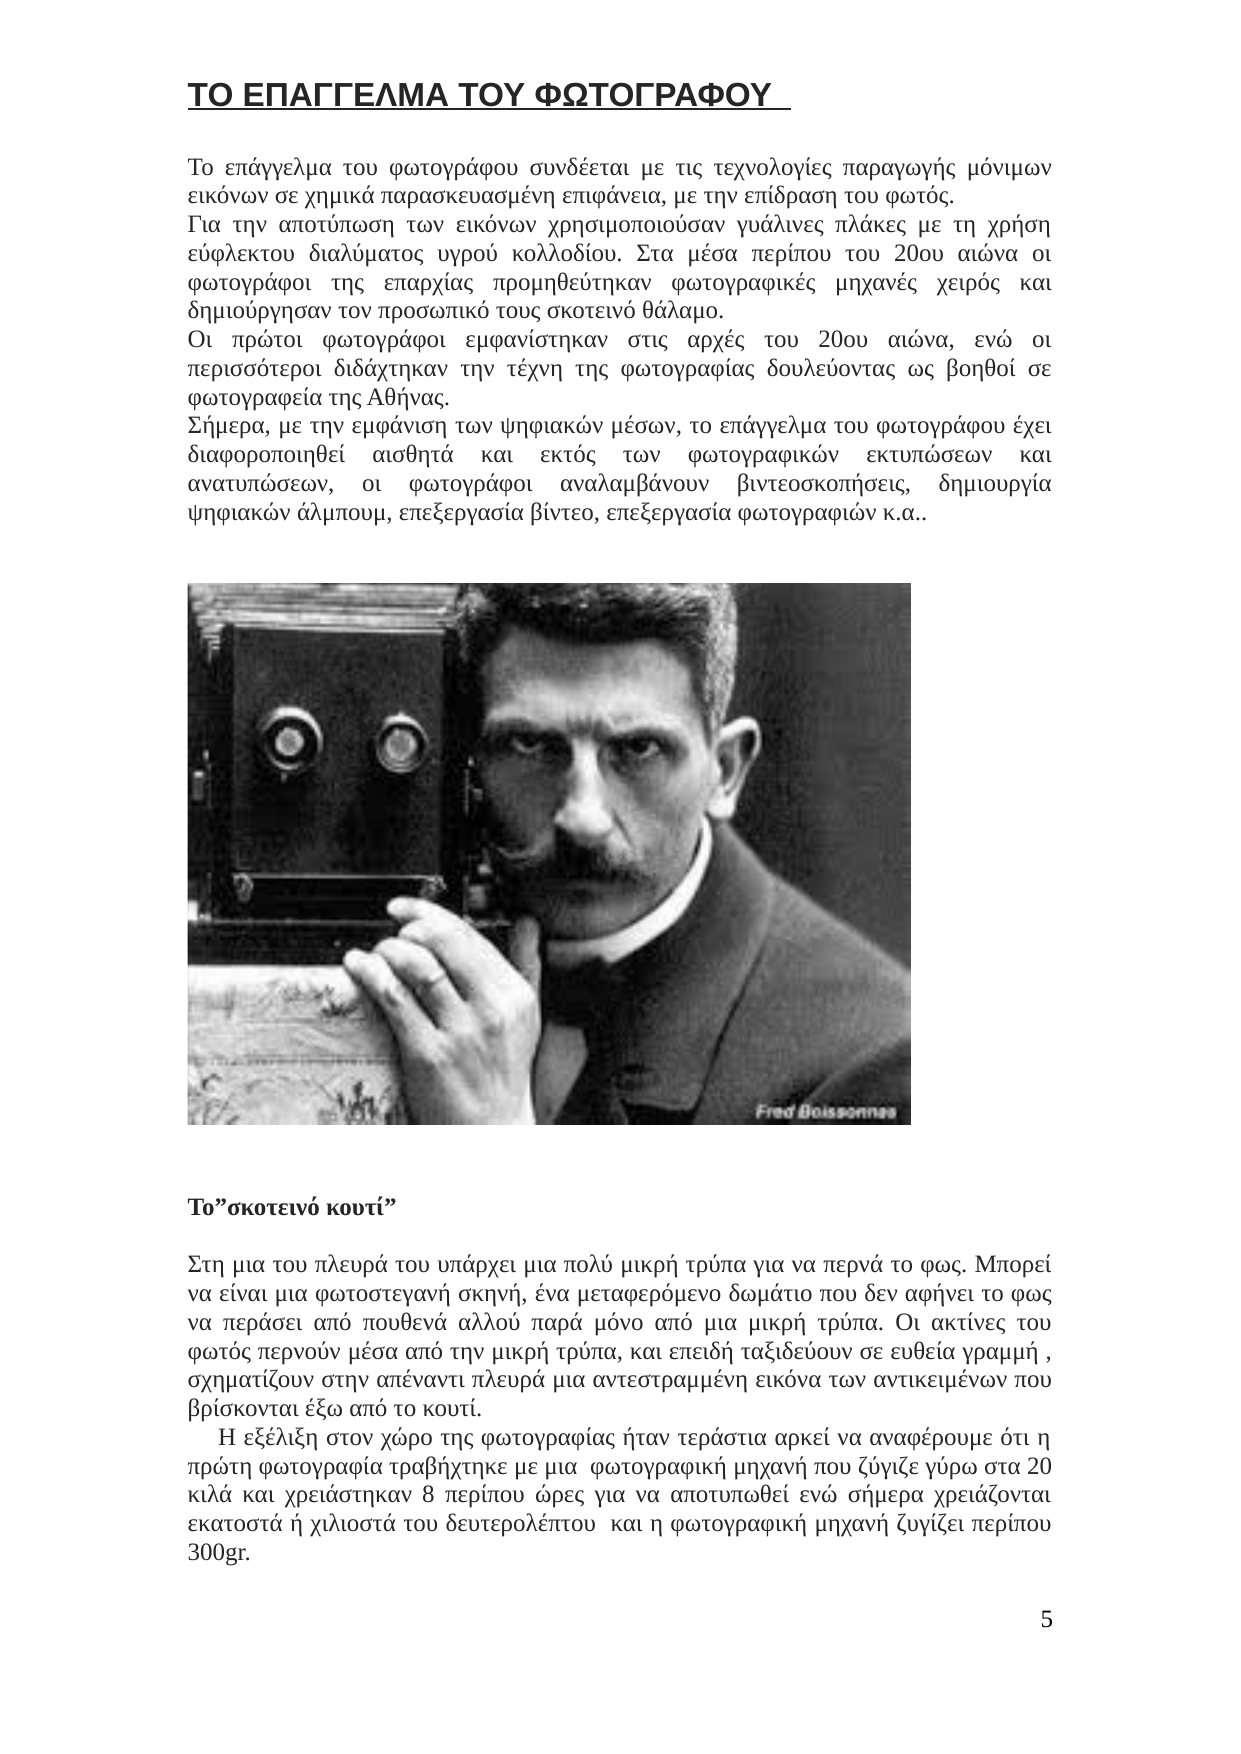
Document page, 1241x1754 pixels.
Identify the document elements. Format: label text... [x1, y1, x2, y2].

text Το”σκοτεινό κουτί” [187, 1192, 1053, 1221]
text Η εξέλιξη στον χώρο της φωτογραφίας ήταν τεράστια αρκεί να αναφέρουμε ότι η πρώτη φωτογραφία τραβήχτηκε με μια φωτογραφική μηχανή που ζύγιζε γύρω στα 20 κιλά και χρειάστηκαν 8 περίπου ώρες για να αποτυπωθεί ενώ σήμερα χρειάζονται εκατοστά ή χιλιοστά του δευτερολέπτου και η φωτογραφική μηχανή ζυγίζει περίπου 300gr. [187, 1422, 1053, 1566]
text Στη μια του πλευρά του υπάρχει μια πολύ μικρή τρύπα για να περνά το φως. Μπορεί να είναι μια φωτοστεγανή σκηνή, ένα μεταφερόμενο δωμάτιο που δεν αφήνει το φως να περάσει από πουθενά αλλού παρά μόνο από μια μικρή τρύπα. Οι ακτίνες του φωτός περνούν μέσα από την μικρή τρύπα, και επειδή ταξιδεύουν σε ευθεία γραμμή , σχηματίζουν στην απέναντι πλευρά μια αντεστραμμένη εικόνα των αντικειμένων που βρίσκονται έξω από το κουτί. [187, 1249, 1053, 1422]
text Σήμερα, με την εμφάνιση των ψηφιακών μέσων, το επάγγελμα του φωτογράφου έχει διαφοροποιηθεί αισθητά και εκτός των φωτογραφικών εκτυπώσεων και ανατυπώσεων, οι φωτογράφοι αναλαμβάνουν βιντεοσκοπήσεις, δημιουργία ψηφιακών άλμπουμ, επεξεργασία βίντεο, επεξεργασία φωτογραφιών κ.α.. [187, 411, 1053, 526]
text Για την αποτύπωση των εικόνων χρησιμοποιούσαν γυάλινες πλάκες με τη χρήση εύφλεκτου διαλύματος υγρού κολλοδίου. Στα μέσα περίπου του 20ου αιώνα οι φωτογράφοι της επαρχίας προμηθεύτηκαν φωτογραφικές μηχανές χειρός και δημιούργησαν τον προσωπικό τους σκοτεινό θάλαμο. [187, 209, 1053, 324]
text Οι πρώτοι φωτογράφοι εμφανίστηκαν στις αρχές του 20ου αιώνα, ενώ οι περισσότεροι διδάχτηκαν την τέχνη της φωτογραφίας δουλεύοντας ως βοηθοί σε φωτογραφεία της Αθήνας. [187, 324, 1053, 411]
text ΤΟ ΕΠΑΓΓΕΛΜΑ ΤΟΥ ΦΩΤΟΓΡΑΦΟΥ [187, 75, 1053, 113]
picture [187, 583, 911, 1125]
text Το επάγγελμα του φωτογράφου συνδέεται με τις τεχνολογίες παραγωγής μόνιμων εικόνων σε χημικά παρασκευασμένη επιφάνεια, με την επίδραση του φωτός. [187, 152, 1053, 209]
